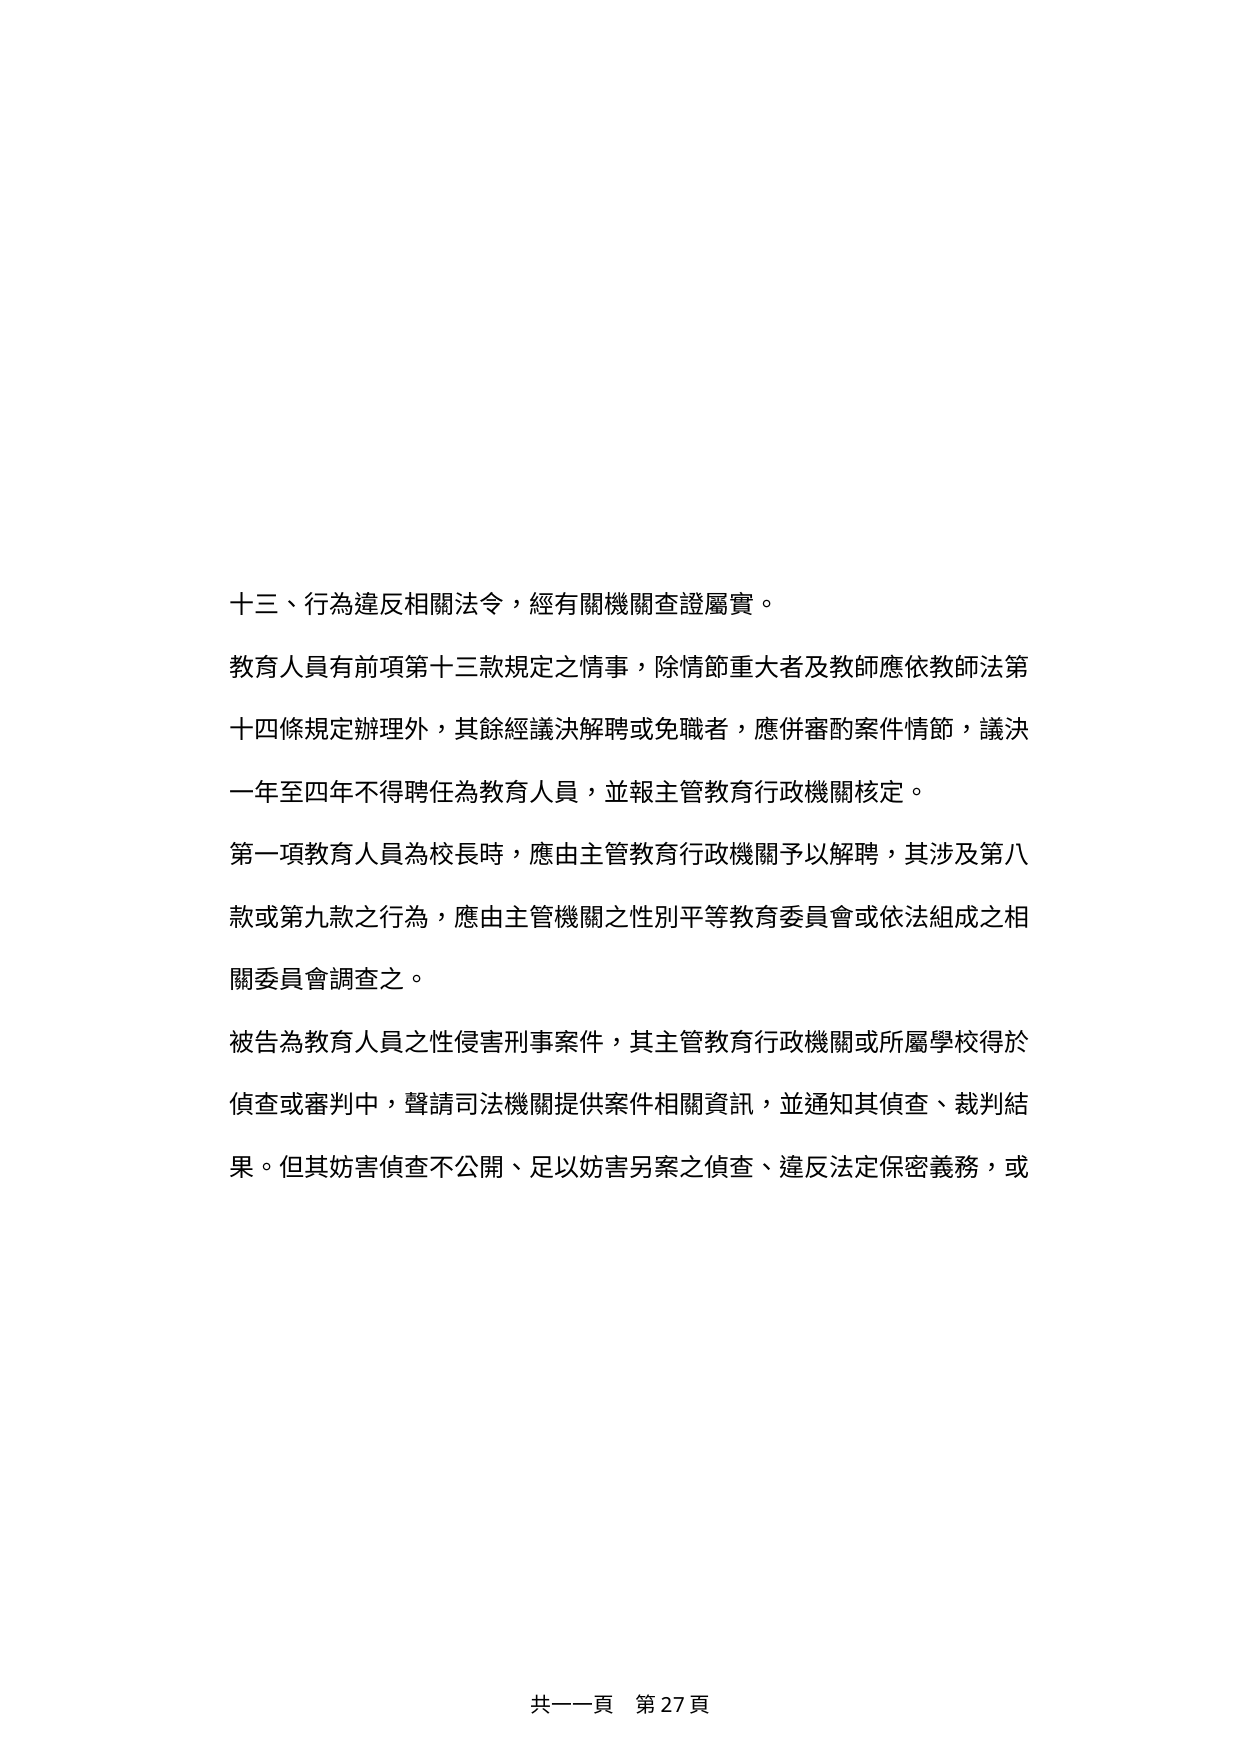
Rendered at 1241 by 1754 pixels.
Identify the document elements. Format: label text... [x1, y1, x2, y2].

text 一年至四年不得聘任為教育人員，並報主管教育行政機關核定。 [118, 749, 1122, 811]
text 款或第九款之行為，應由主管機關之性別平等教育委員會或依法組成之相 [118, 874, 1122, 936]
text 關委員會調查之。 [118, 936, 1122, 999]
text 十三、行為違反相關法令，經有關機關查證屬實。 [118, 561, 1122, 624]
text 果。但其妨害偵查不公開、足以妨害另案之偵查、違反法定保密義務，或 [118, 1124, 1122, 1186]
text 教育人員有前項第十三款規定之情事，除情節重大者及教師應依教師法第 [118, 624, 1122, 686]
text 十四條規定辦理外，其餘經議決解聘或免職者，應併審酌案件情節，議決 [118, 686, 1122, 749]
text 偵查或審判中，聲請司法機關提供案件相關資訊，並通知其偵查、裁判結 [118, 1061, 1122, 1124]
text 第一項教育人員為校長時，應由主管教育行政機關予以解聘，其涉及第八 [118, 811, 1122, 874]
text 被告為教育人員之性侵害刑事案件，其主管教育行政機關或所屬學校得於 [118, 999, 1122, 1061]
